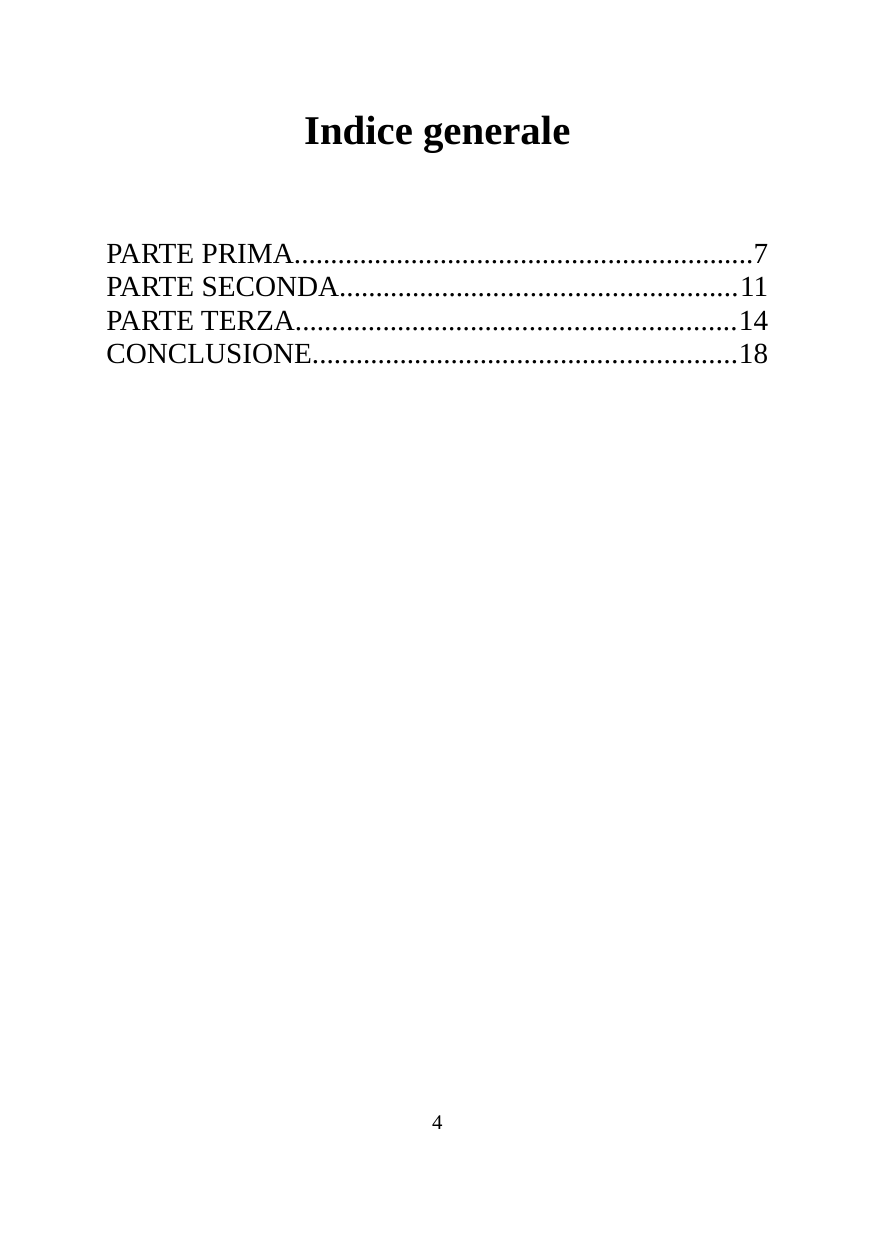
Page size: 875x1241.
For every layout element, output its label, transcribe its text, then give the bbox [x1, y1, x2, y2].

subtitle Indice generale [106, 106, 768, 153]
text CONCLUSIONE. 18 [106, 337, 768, 370]
text PARTE SECONDA. 11 [106, 269, 768, 303]
text PARTE PRIMA. 7 [106, 236, 768, 269]
text PARTE TERZA. 14 [106, 303, 768, 337]
